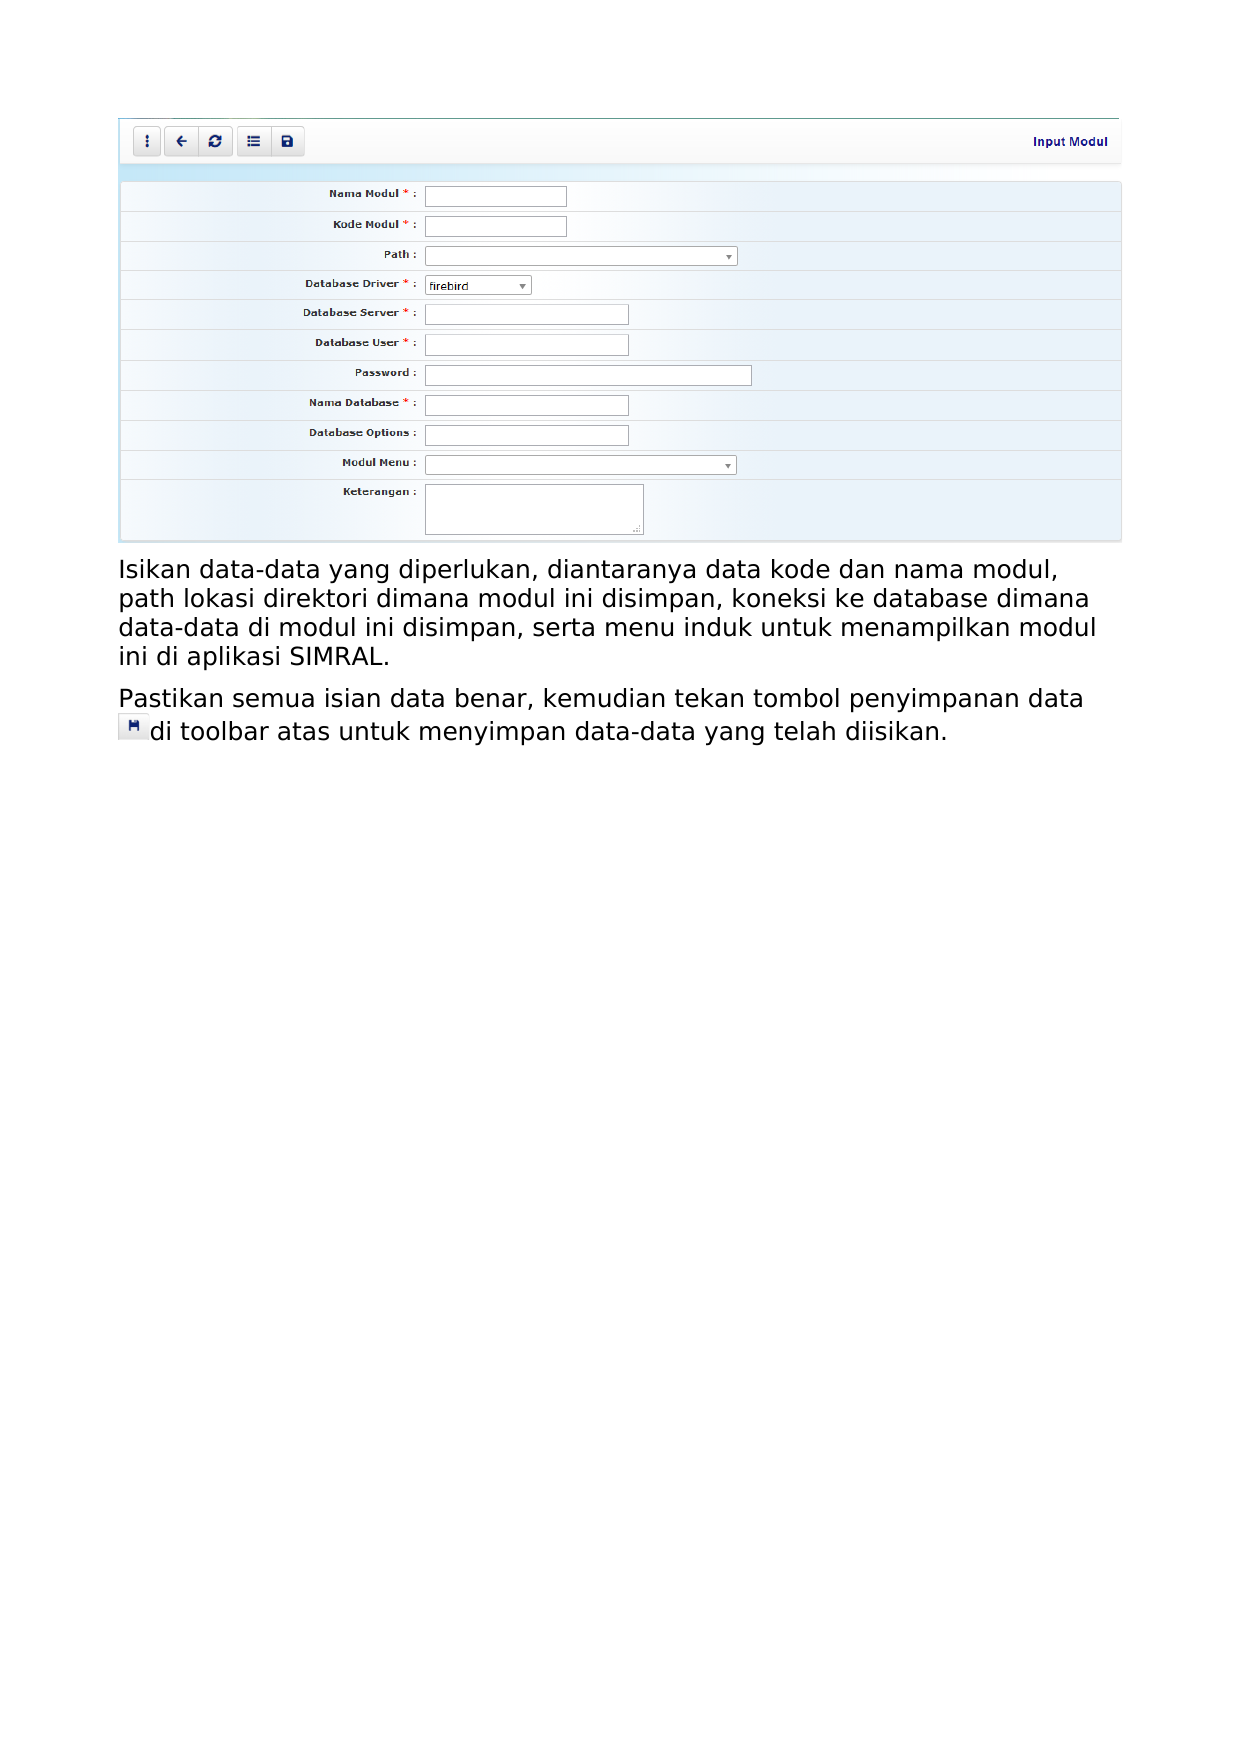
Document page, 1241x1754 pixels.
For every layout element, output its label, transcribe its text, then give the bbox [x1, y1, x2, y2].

picture [118, 713, 150, 740]
text Pastikan semua isian data benar, kemudian tekan tombol penyimpanan data di toolbar atas untuk menyimpan data-data yang telah diisikan. [118, 684, 1122, 746]
picture [118, 118, 1123, 543]
text Isikan data-data yang diperlukan, diantaranya data kode dan nama modul, path lokasi direktori dimana modul ini disimpan, koneksi ke database dimana data-data di modul ini disimpan, serta menu induk untuk menampilkan modul ini di aplikasi SIMRAL. [118, 555, 1122, 672]
